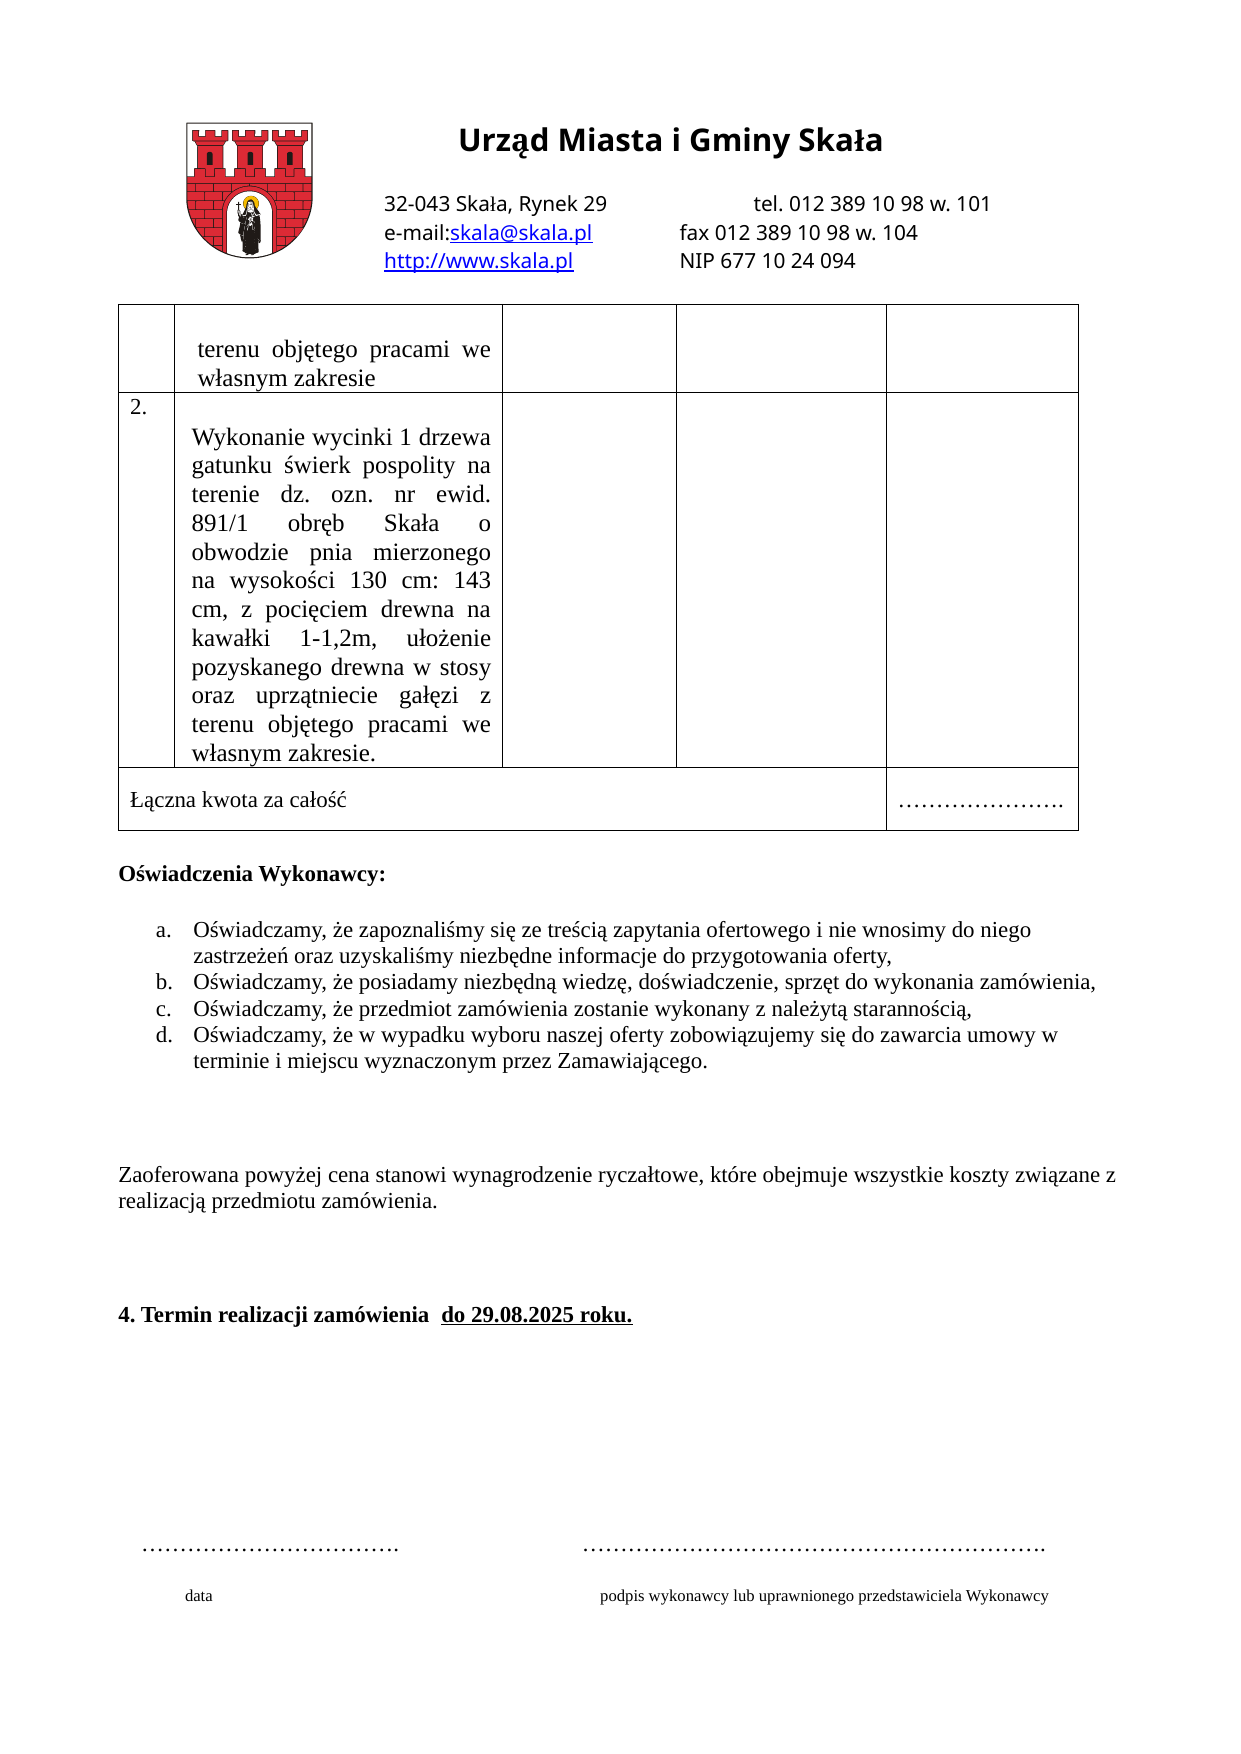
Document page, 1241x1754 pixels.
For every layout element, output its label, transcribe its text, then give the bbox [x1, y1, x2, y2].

table_cell [119, 305, 174, 392]
table_cell [503, 305, 676, 392]
text 4. Termin realizacji zamówienia do 29.08.2025 roku. [118, 1301, 1122, 1327]
text Oświadczenia Wykonawcy: [118, 860, 1122, 886]
list Oświadczamy, że przedmiot zamówienia zostanie wykonany z należytą starannością, [156, 995, 1122, 1021]
table_cell [887, 305, 1078, 392]
table_cell …………………. [887, 768, 1078, 830]
table_cell Łączna kwota za całość [119, 768, 886, 830]
table_cell Wykonanie wycinki 1 drzewa gatunku świerk pospolity na terenie dz. ozn. nr ewid. 891/1 obręb Skała o obwodzie pnia mierzonego na wysokości 130 cm: 143 cm, z pocięciem drewna na kawałki 1-1,2m, ułożenie pozyskanego drewna w stosy oraz uprzątniecie gałęzi z terenu objętego pracami we własnym zakresie. [175, 393, 502, 767]
table_cell 2. [119, 393, 174, 767]
table_cell [887, 393, 1078, 767]
table_cell [503, 393, 676, 767]
table_cell terenu objętego pracami we własnym zakresie [175, 305, 502, 392]
text Zaoferowana powyżej cena stanowi wynagrodzenie ryczałtowe, które obejmuje wszystkie koszty związane z realizacją przedmiotu zamówienia. [118, 1161, 1122, 1213]
list Oświadczamy, że w wypadku wyboru naszej oferty zobowiązujemy się do zawarcia umowy w terminie i miejscu wyznaczonym przez Zamawiającego. [156, 1021, 1122, 1074]
list Oświadczamy, że posiadamy niezbędną wiedzę, doświadczenie, sprzęt do wykonania zamówienia, [156, 968, 1122, 995]
text ……………………………. ……………………………………………………. [118, 1530, 1122, 1556]
table_cell [677, 305, 886, 392]
list Oświadczamy, że zapoznaliśmy się ze treścią zapytania ofertowego i nie wnosimy do niego zastrzeżeń oraz uzyskaliśmy niezbędne informacje do przygotowania oferty, [156, 916, 1122, 968]
table_cell [677, 393, 886, 767]
text data podpis wykonawcy lub uprawnionego przedstawiciela Wykonawcy [118, 1585, 1122, 1604]
